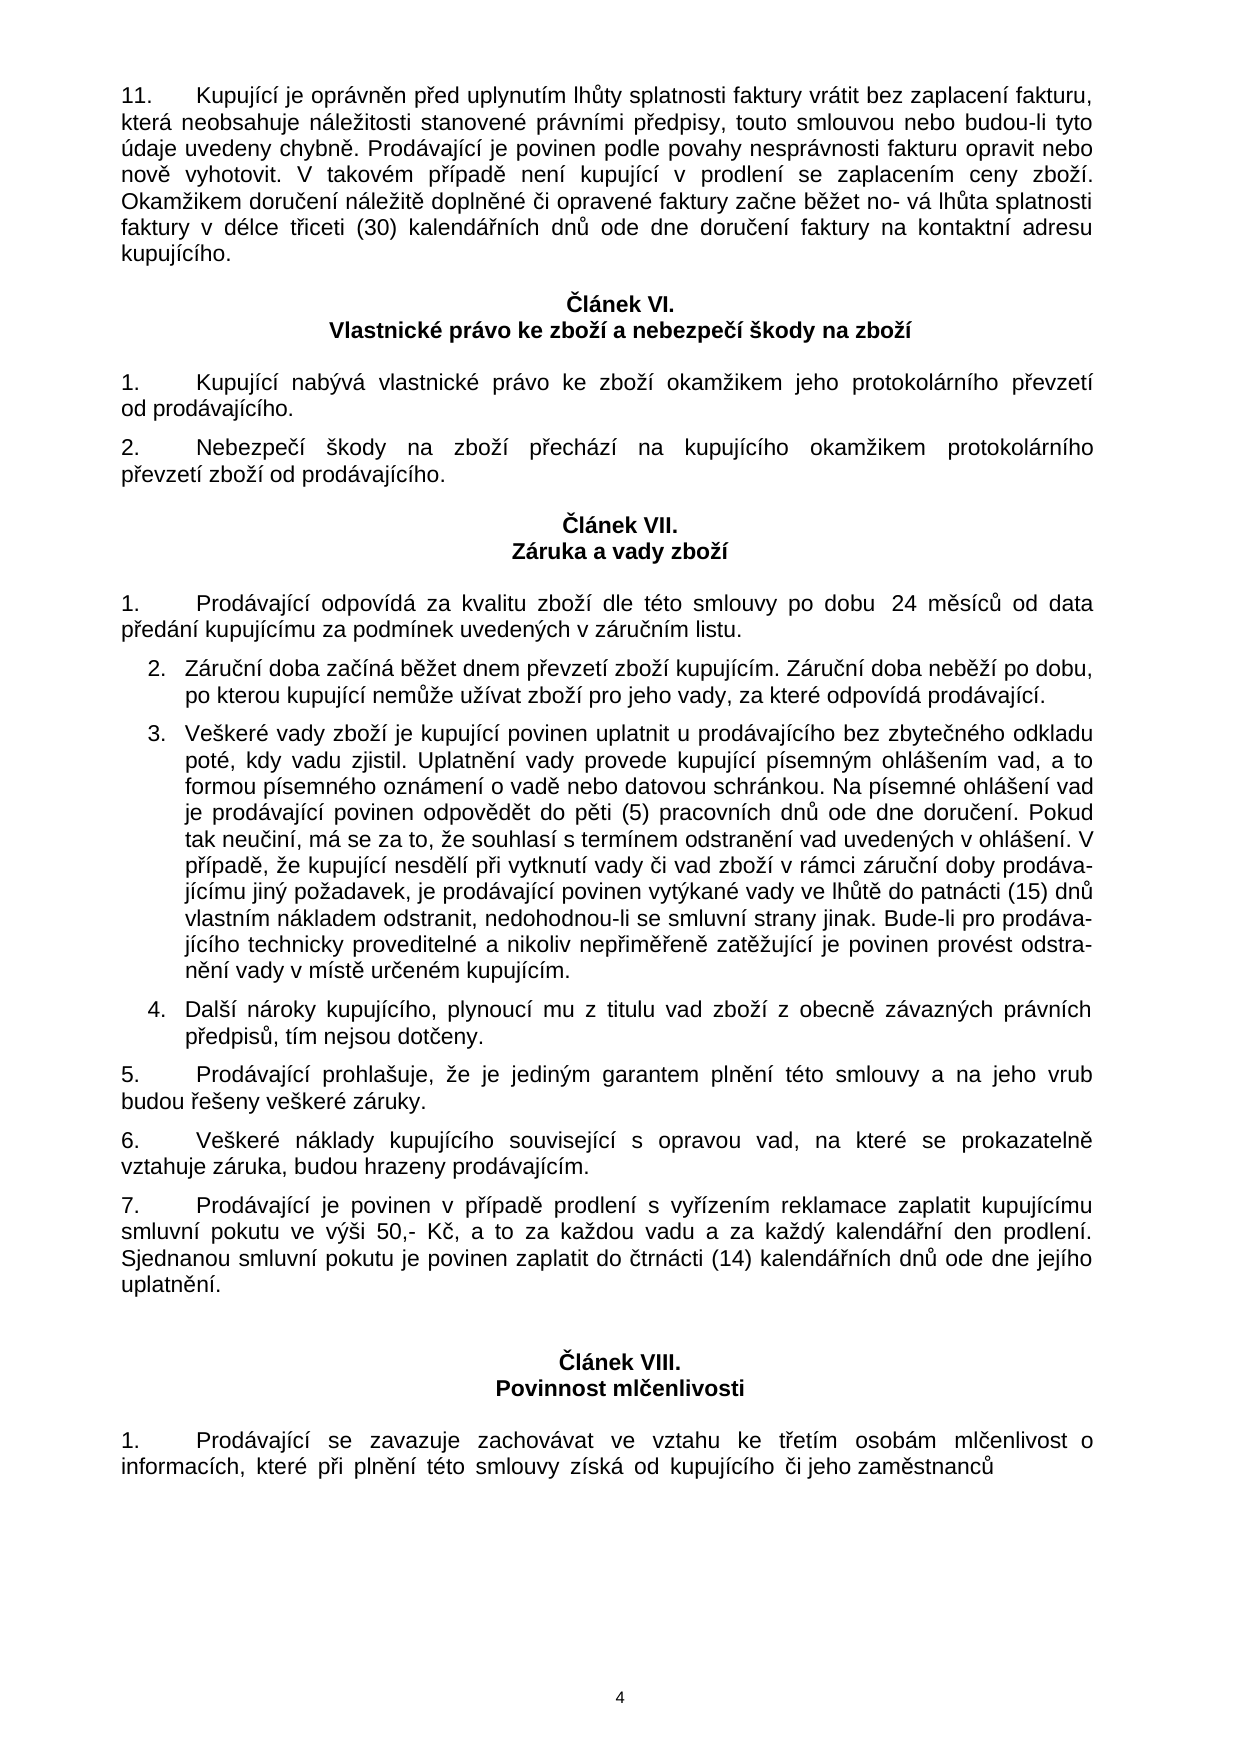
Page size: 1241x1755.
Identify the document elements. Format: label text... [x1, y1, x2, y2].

list Další nároky kupujícího, plynoucí mu z titulu vad zboží z obecně závazných právních předpisů, tím nejsou dotčeny. [147, 996, 1093, 1049]
text Vlastnické právo ke zboží a nebezpečí škody na zboží [131, 318, 1109, 344]
list Kupující je oprávněn před uplynutím lhůty splatnosti faktury vrátit bez zaplacení fakturu, která neobsahuje náležitosti stanovené právními předpisy, touto smlouvou nebo budou-li tyto údaje uvedeny chybně. Prodávající je povinen podle povahy nesprávnosti fakturu opravit nebo nově vyhotovit. V takovém případě není kupující v prodlení se zaplacením ceny zboží. Okamžikem doručení náležitě doplněné či opravené faktury začne běžet no- vá lhůta splatnosti faktury v délce třiceti (30) kalendářních dnů ode dne doručení faktury na kontaktní adresu kupujícího. [121, 82, 1094, 267]
list Prodávající odpovídá za kvalitu zboží dle této smlouvy po dobu 24 měsíců od data předání kupujícímu za podmínek uvedených v záručním listu. [121, 590, 1094, 643]
list Prodávající se zavazuje zachovávat ve vztahu ke třetím osobám mlčenlivost o informacích, které při plnění této smlouvy získá od kupujícího či jeho zaměstnanců [121, 1427, 1094, 1479]
list Nebezpečí škody na zboží přechází na kupujícího okamžikem protokolárního převzetí zboží od prodávajícího. [121, 434, 1094, 487]
list Prodávající je povinen v případě prodlení s vyřízením reklamace zaplatit kupujícímu smluvní pokutu ve výši 50,- Kč, a to za každou vadu a za každý kalendářní den prodlení. Sjednanou smluvní pokutu je povinen zaplatit do čtrnácti (14) kalendářních dnů ode dne jejího uplatnění. [121, 1192, 1093, 1297]
list Veškeré vady zboží je kupující povinen uplatnit u prodávajícího bez zbytečného odkladu poté, kdy vadu zjistil. Uplatnění vady provede kupující písemným ohlášením vad, a to formou písemného oznámení o vadě nebo datovou schránkou. Na písemné ohlášení vad je prodávající povinen odpovědět do pěti (5) pracovních dnů ode dne doručení. Pokud tak neučiní, má se za to, že souhlasí s termínem odstranění vad uvedených v ohlášení. V případě, že kupující nesdělí při vytknutí vady či vad zboží v rámci záruční doby prodáva- jícímu jiný požadavek, je prodávající povinen vytýkané vady ve lhůtě do patnácti (15) dnů vlastním nákladem odstranit, nedohodnou-li se smluvní strany jinak. Bude-li pro prodáva- jícího technicky proveditelné a nikoliv nepřiměřeně zatěžující je povinen provést odstra- nění vady v místě určeném kupujícím. [147, 720, 1094, 984]
subtitle Článek VIII. Povinnost mlčenlivosti [495, 1348, 751, 1401]
list Záruční doba začíná běžet dnem převzetí zboží kupujícím. Záruční doba neběží po dobu, po kterou kupující nemůže užívat zboží pro jeho vady, za které odpovídá prodávající. [147, 655, 1093, 708]
list Veškeré náklady kupujícího související s opravou vad, na které se prokazatelně vztahuje záruka, budou hrazeny prodávajícím. [121, 1127, 1093, 1179]
subtitle Článek VI. [131, 291, 1110, 318]
list Prodávající prohlašuje, že je jediným garantem plnění této smlouvy a na jeho vrub budou řešeny veškeré záruky. [121, 1061, 1092, 1114]
list Kupující nabývá vlastnické právo ke zboží okamžikem jeho protokolárního převzetí od prodávajícího. [121, 369, 1093, 422]
subtitle Článek VII. Záruka a vady zboží [512, 512, 751, 564]
